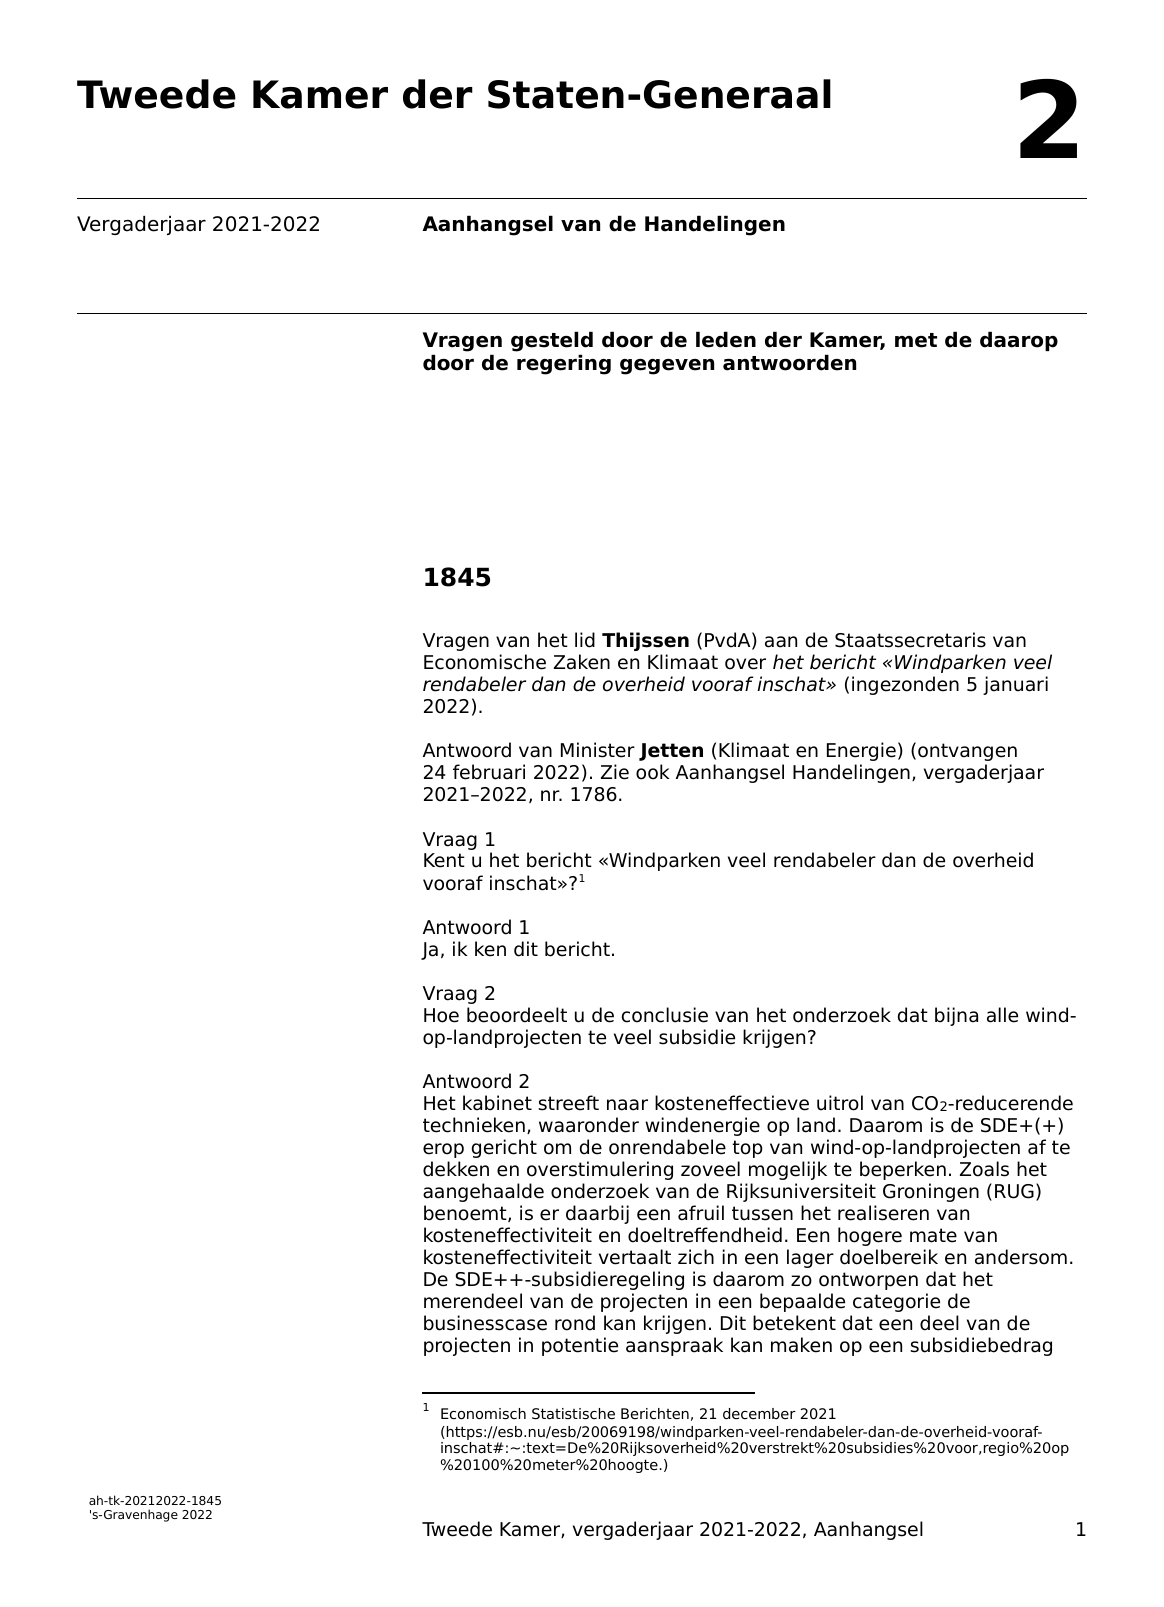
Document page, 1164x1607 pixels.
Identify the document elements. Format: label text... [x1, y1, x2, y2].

text Vragen van het lid Thijssen (PvdA) aan de Staatssecretaris van Economische Zaken en Klimaat over het bericht «Windparken veel rendabeler dan de overheid vooraf inschat» (ingezonden 5 januari 2022). [422, 630, 1087, 718]
text Kent u het bericht «Windparken veel rendabeler dan de overheid vooraf inschat»? [422, 850, 1087, 894]
text 's-Gravenhage 2022 [88, 1508, 323, 1522]
text Vraag 2 [422, 983, 1087, 1005]
text Antwoord 2 [422, 1071, 1087, 1093]
text Antwoord 1 [422, 917, 1087, 938]
table_cell Vergaderjaar 2021-2022 [77, 199, 422, 313]
text Economisch Statistische Berichten, 21 december 2021 (https://esb.nu/esb/20069198/windparken-veel-rendabeler-dan-de-overheid-vooraf-inschat#:~:text=De%20Rijksoverheid%20verstrekt%20subsidies%20voor,regio%20op%20100%20meter%20hoogte.) [422, 1402, 1087, 1474]
text Vraag 1 [422, 828, 1087, 850]
text De SDE++-subsidieregeling is daarom zo ontworpen dat het merendeel van de projecten in een bepaalde categorie de businesscase rond kan krijgen. Dit betekent dat een deel van de projecten in potentie aanspraak kan maken op een subsidiebedrag [422, 1269, 1087, 1357]
table_cell Aanhangsel van de Handelingen [422, 199, 1087, 313]
text ah-tk-20212022-1845 [88, 1494, 323, 1508]
text 1845 [422, 563, 1087, 592]
table_cell Vragen gesteld door de leden der Kamer, met de daarop door de regering gegeven antwoorden [422, 314, 1087, 375]
text Hoe beoordeelt u de conclusie van het onderzoek dat bijna alle wind-op-landprojecten te veel subsidie krijgen? [422, 1005, 1087, 1049]
table_header 2 [886, 59, 1087, 198]
table_cell [77, 314, 422, 375]
table_header Tweede Kamer der Staten-Generaal [77, 59, 886, 198]
text Ja, ik ken dit bericht. [422, 938, 1087, 961]
text Antwoord van Minister Jetten (Klimaat en Energie) (ontvangen 24 februari 2022). Zie ook Aanhangsel Handelingen, vergaderjaar 2021–2022, nr. 1786. [422, 740, 1087, 806]
text Het kabinet streeft naar kosteneffectieve uitrol van CO2-reducerende technieken, waaronder windenergie op land. Daarom is de SDE+(+) erop gericht om de onrendabele top van wind-op-landprojecten af te dekken en overstimulering zoveel mogelijk te beperken. Zoals het aangehaalde onderzoek van de Rijksuniversiteit Groningen (RUG) benoemt, is er daarbij een afruil tussen het realiseren van kosteneffectiviteit en doeltreffendheid. Een hogere mate van kosteneffectiviteit vertaalt zich in een lager doelbereik en andersom. [422, 1093, 1087, 1269]
